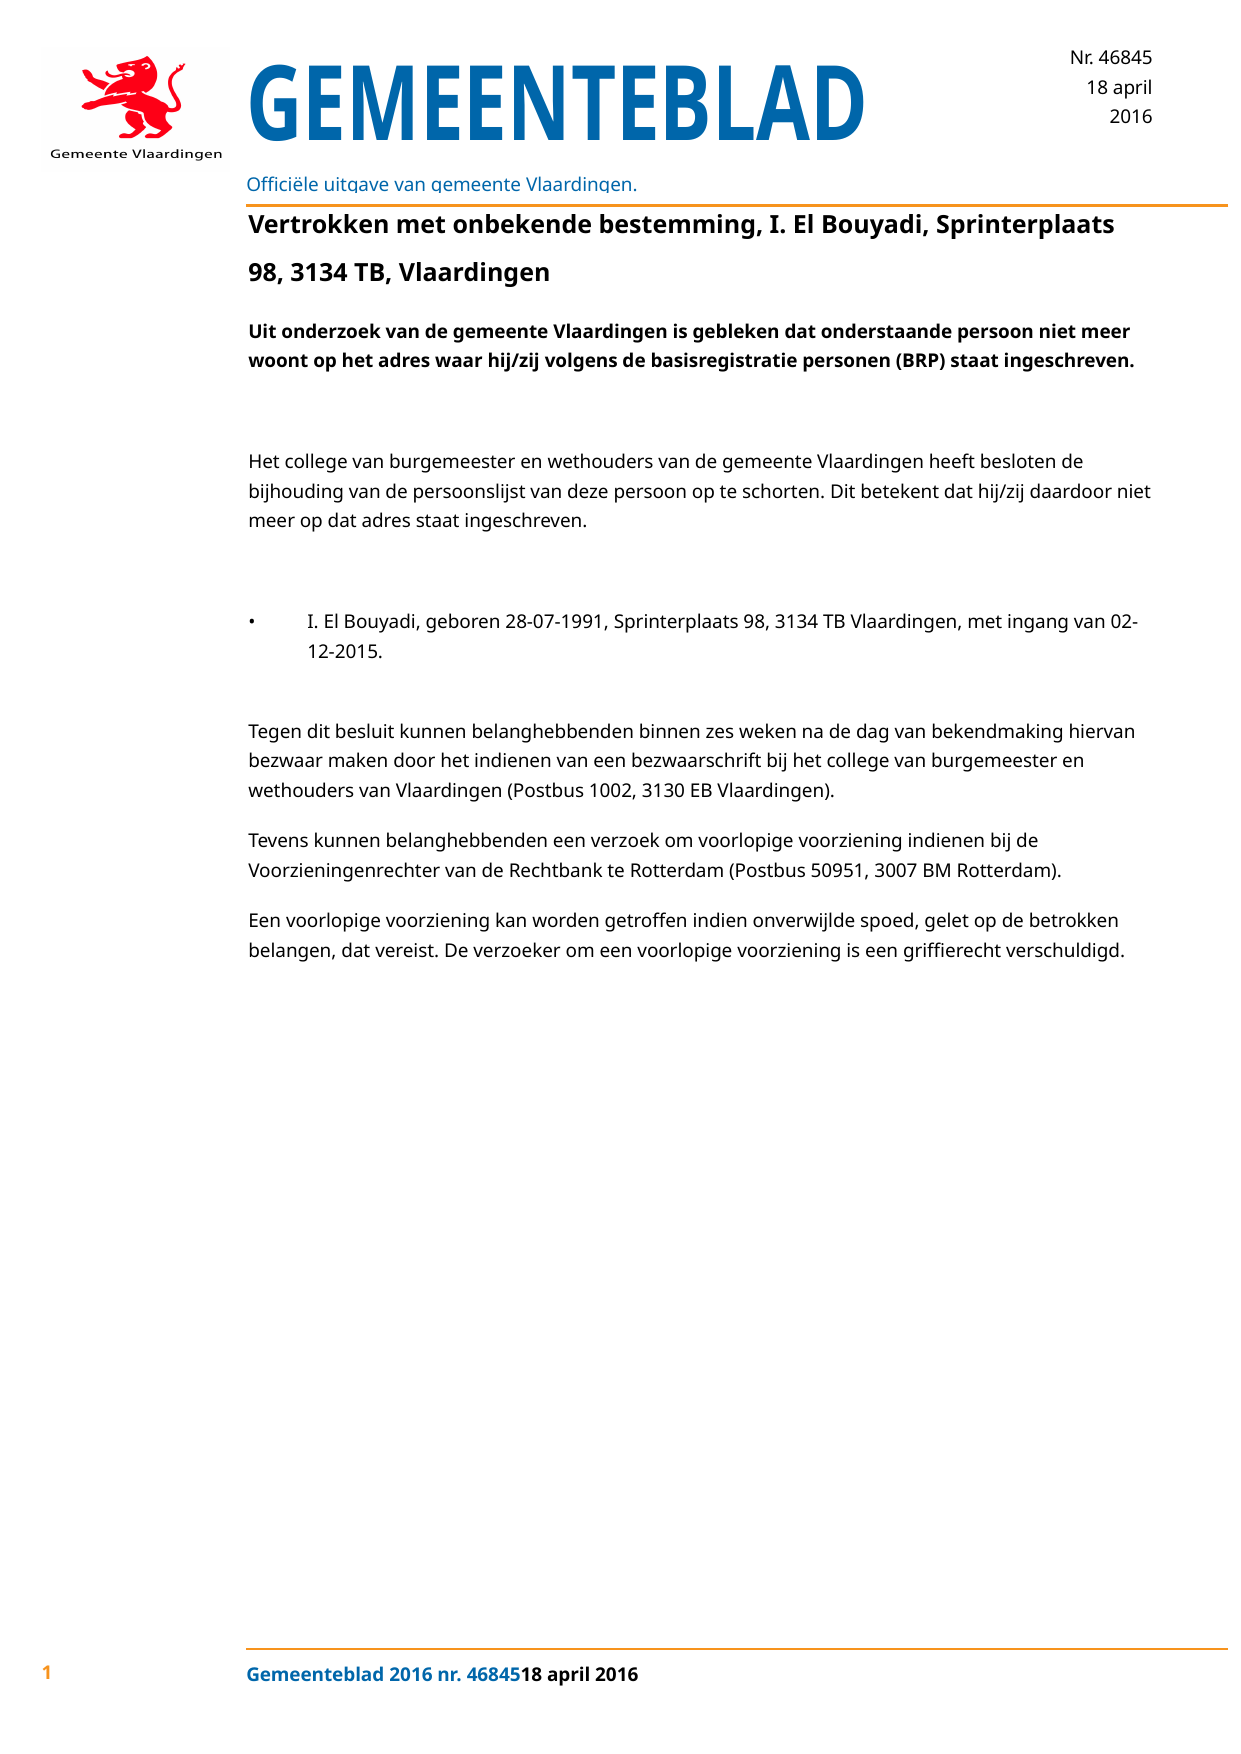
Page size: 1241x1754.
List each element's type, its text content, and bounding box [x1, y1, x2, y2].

text Vertrokken met onbekende bestemming, I. El Bouyadi, Sprinterplaats 98, 3134 TB, Vlaardingen [248, 207, 1152, 288]
text Het college van burgemeester en wethouders van de gemeente Vlaardingen heeft besloten de bijhouding van de persoonslijst van deze persoon op te schorten. Dit betekent dat hij/zij daardoor niet meer op dat adres staat ingeschreven. [248, 448, 1152, 533]
text Tevens kunnen belanghebbenden een verzoek om voorlopige voorziening indienen bij de Voorzieningenrechter van de Rechtbank te Rotterdam (Postbus 50951, 3007 BM Rotterdam). [248, 827, 1152, 883]
text Tegen dit besluit kunnen belanghebbenden binnen zes weken na de dag van bekendmaking hiervan bezwaar maken door het indienen van een bezwaarschrift bij het college van burgemeester en wethouders van Vlaardingen (Postbus 1002, 3130 EB Vlaardingen). [248, 718, 1152, 803]
text Een voorlopige voorziening kan worden getroffen indien onverwijlde spoed, gelet op de betrokken belangen, dat vereist. De verzoeker om een voorlopige voorziening is een griffierecht verschuldigd. [248, 907, 1152, 963]
picture [41, 47, 231, 172]
list I. El Bouyadi, geboren 28-07-1991, Sprinterplaats 98, 3134 TB Vlaardingen, met ingang van 02-12-2015. [248, 608, 1152, 664]
text Uit onderzoek van de gemeente Vlaardingen is gebleken dat onderstaande persoon niet meer woont op het adres waar hij/zij volgens de basisregistratie personen (BRP) staat ingeschreven. [248, 318, 1152, 373]
